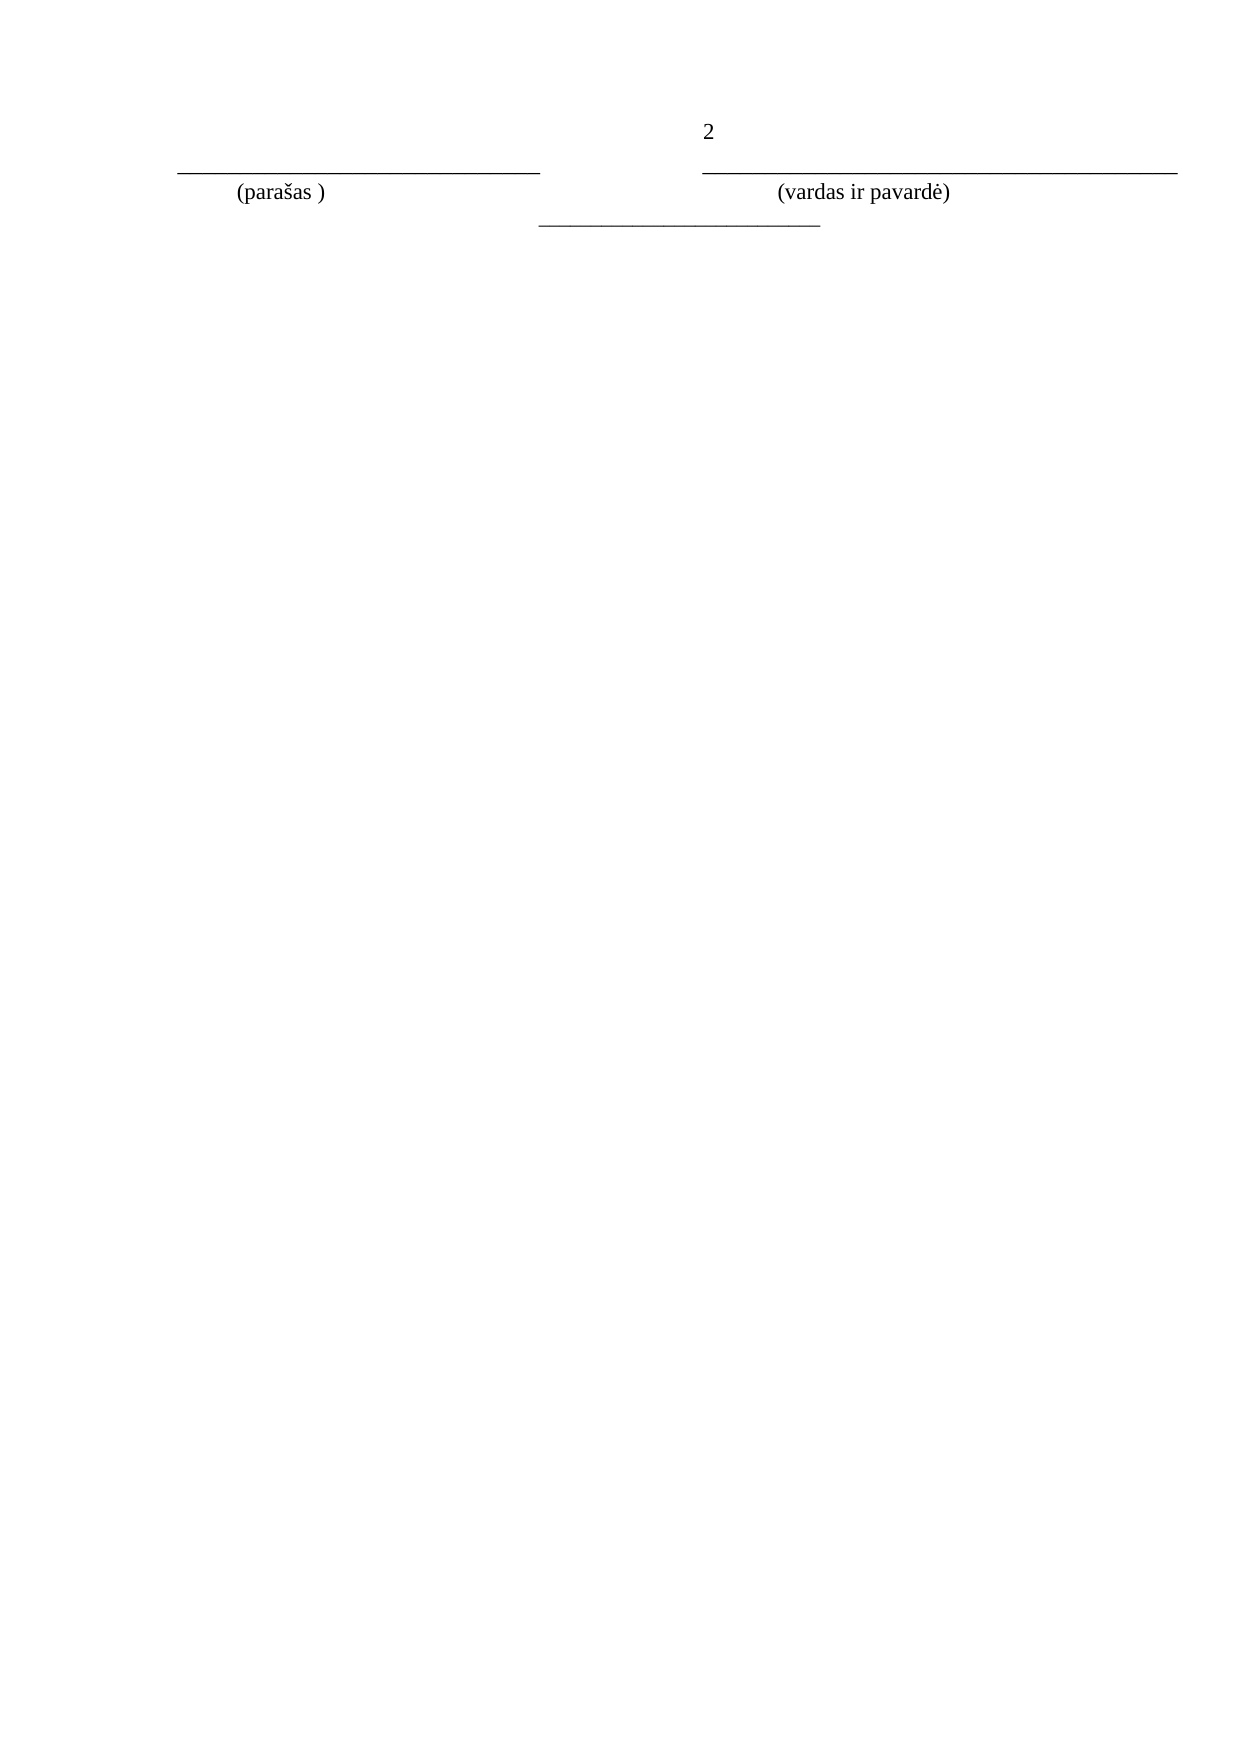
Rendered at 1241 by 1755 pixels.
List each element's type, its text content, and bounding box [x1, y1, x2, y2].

text _____________________________ ______________________________________ [177, 148, 1181, 176]
text ___________________________ [177, 205, 1181, 229]
text (parašas ) (vardas ir pavardė) [177, 176, 1181, 205]
